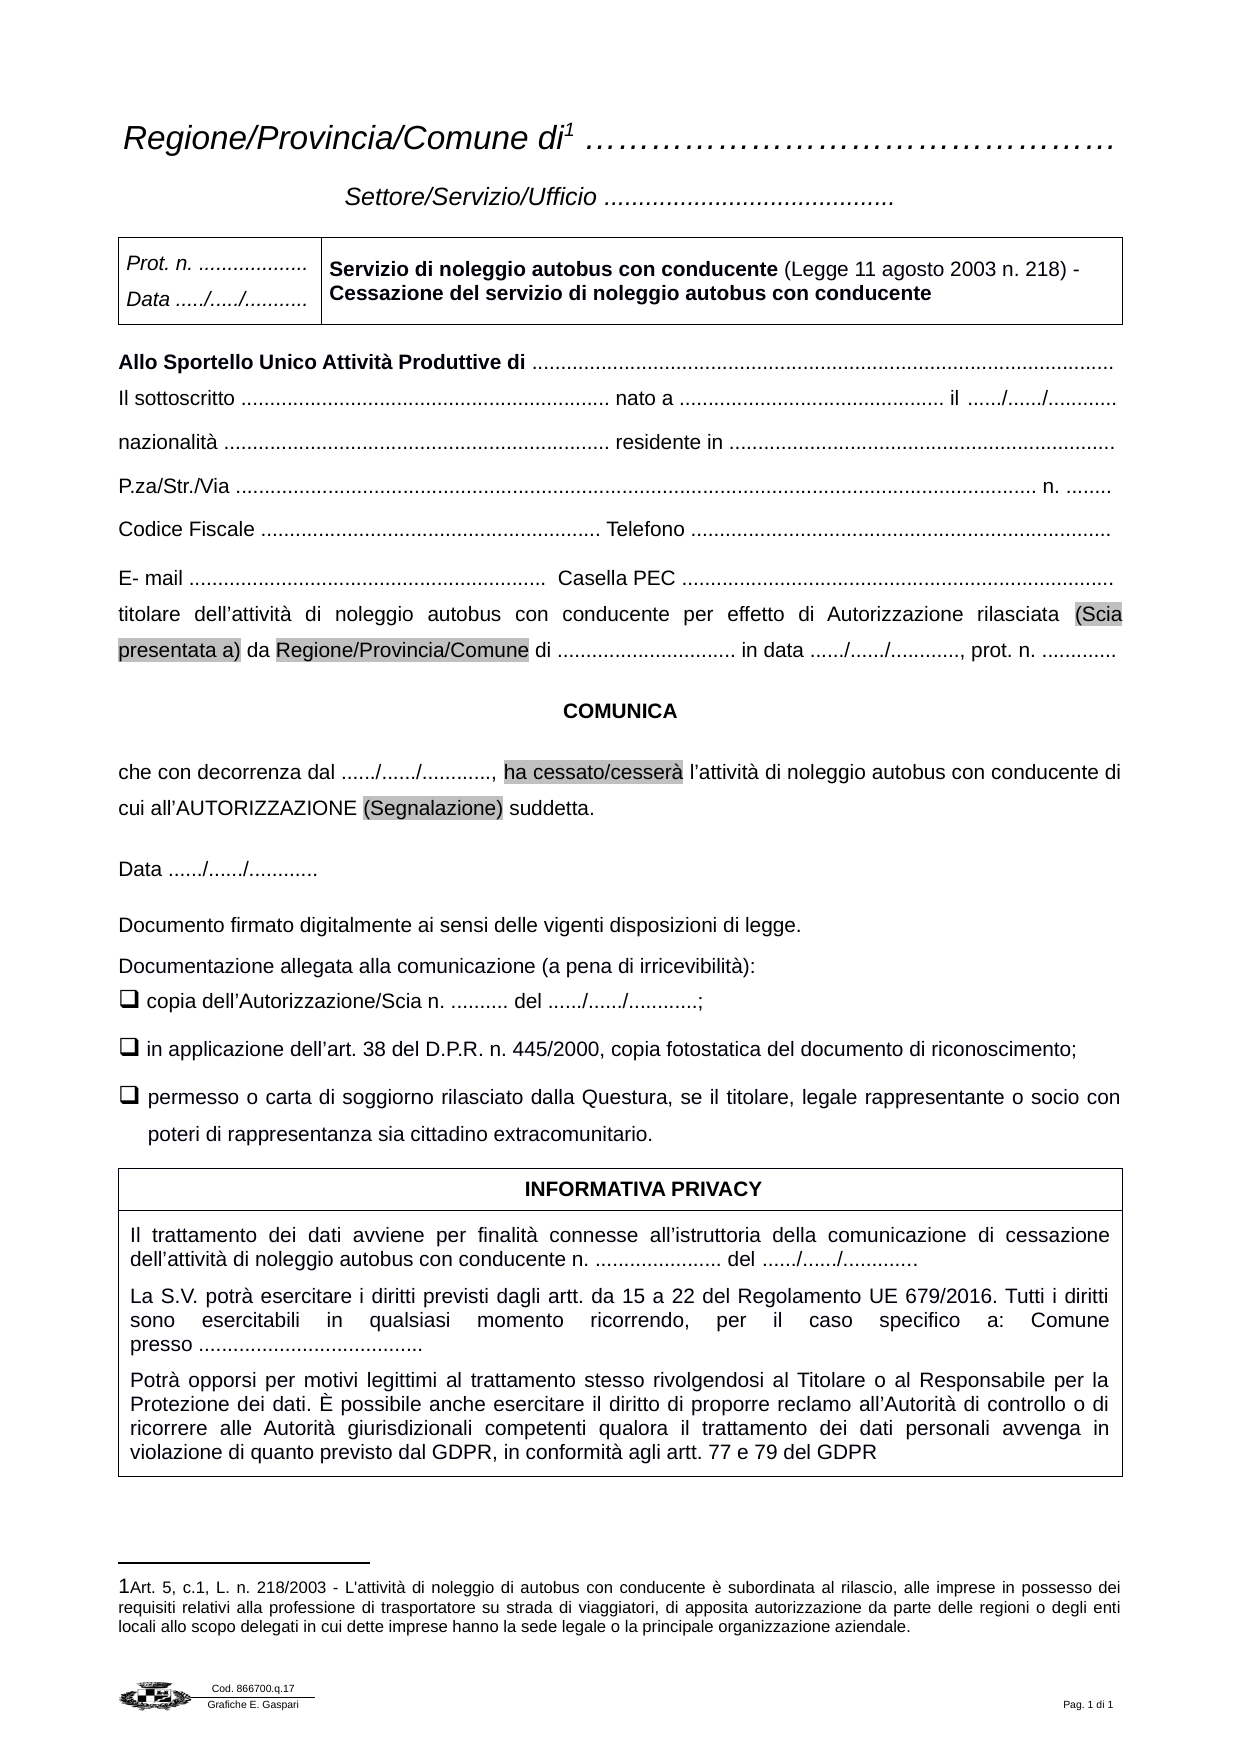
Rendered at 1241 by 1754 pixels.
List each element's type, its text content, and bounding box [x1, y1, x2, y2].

text titolare dell’attività di noleggio autobus con conducente per effetto di Autorizzazione rilasciata (Scia presentata a) da Regione/Provincia/Comune di ............................... in data ....../....../............, prot. n. ............. [118, 602, 1122, 662]
table_header Servizio di noleggio autobus con conducente (Legge 11 agosto 2003 n. 218) - Cessazione del servizio di noleggio autobus con conducente [322, 238, 1122, 324]
text Data ....../....../............ [118, 857, 1122, 881]
text nazionalità ................................................................... residente in ................................................................... [118, 430, 1122, 454]
subtitle  copia dell’Autorizzazione/Scia n. .......... del ....../....../............; [118, 989, 1122, 1014]
table_cell Il trattamento dei dati avviene per finalità connesse all’istruttoria della comunicazione di cessazione dell’attività di noleggio autobus con conducente n. ...................... del ....../....../............. La S.V. potrà esercitare i diritti previsti dagli artt. da 15 a 22 del Regolamento UE 679/2016. Tutti i diritti sono esercitabili in qualsiasi momento ricorrendo, per il caso specifico a: Comune presso ....................................... Potrà opporsi per motivi legittimi al trattamento stesso rivolgendosi al Titolare o al Responsabile per la Protezione dei dati. È possibile anche esercitare il diritto di proporre reclamo all’Autorità di controllo o di ricorrere alle Autorità giurisdizionali competenti qualora il trattamento dei dati personali avvenga in violazione di quanto previsto dal GDPR, in conformità agli artt. 77 e 79 del GDPR [119, 1211, 1122, 1476]
text P.za/Str./Via ........................................................................................................................................... n. ........ [118, 473, 1122, 497]
text Art. 5, c.1, L. n. 218/2003 - L'attività di noleggio di autobus con conducente è subordinata al rilascio, alle imprese in possesso dei requisiti relativi alla professione di trasportatore su strada di viaggiatori, di apposita autorizzazione da parte delle regioni o degli enti locali allo scopo delegati in cui dette imprese hanno la sede legale o la principale organizzazione aziendale. [118, 1573, 1122, 1636]
table_header INFORMATIVA PRIVACY [119, 1169, 1122, 1209]
text E- mail .............................................................. Casella PEC ........................................................................... [118, 566, 1122, 589]
subtitle  permesso o carta di soggiorno rilasciato dalla Questura, se il titolare, legale rappresentante o socio con poteri di rappresentanza sia cittadino extracomunitario. [118, 1084, 1122, 1146]
text Regione/Provincia/Comune di ………………………………………… [118, 118, 1122, 157]
text Il sottoscritto ................................................................ nato a .............................................. il ....../....../............ [118, 386, 1122, 410]
text Documentazione allegata alla comunicazione (a pena di irricevibilità): [118, 954, 1122, 978]
text Settore/Servizio/Ufficio .......................................... [118, 182, 1122, 210]
text Allo Sportello Unico Attività Produttive di ..................................................................................................... [118, 350, 1122, 374]
text Documento firmato digitalmente ai sensi delle vigenti disposizioni di legge. [118, 913, 1122, 937]
text COMUNICA [118, 699, 1122, 723]
text che con decorrenza dal ....../....../............, ha cessato/cesserà l’attività di noleggio autobus con conducente di cui all’AUTORIZZAZIONE (Segnalazione) suddetta. [118, 760, 1122, 820]
table_header Prot. n. ................... Data ...../...../........... [119, 238, 321, 324]
text Codice Fiscale ........................................................... Telefono ......................................................................... [118, 517, 1122, 541]
subtitle  in applicazione dell’art. 38 del D.P.R. n. 445/2000, copia fotostatica del documento di riconoscimento; [118, 1037, 1122, 1062]
